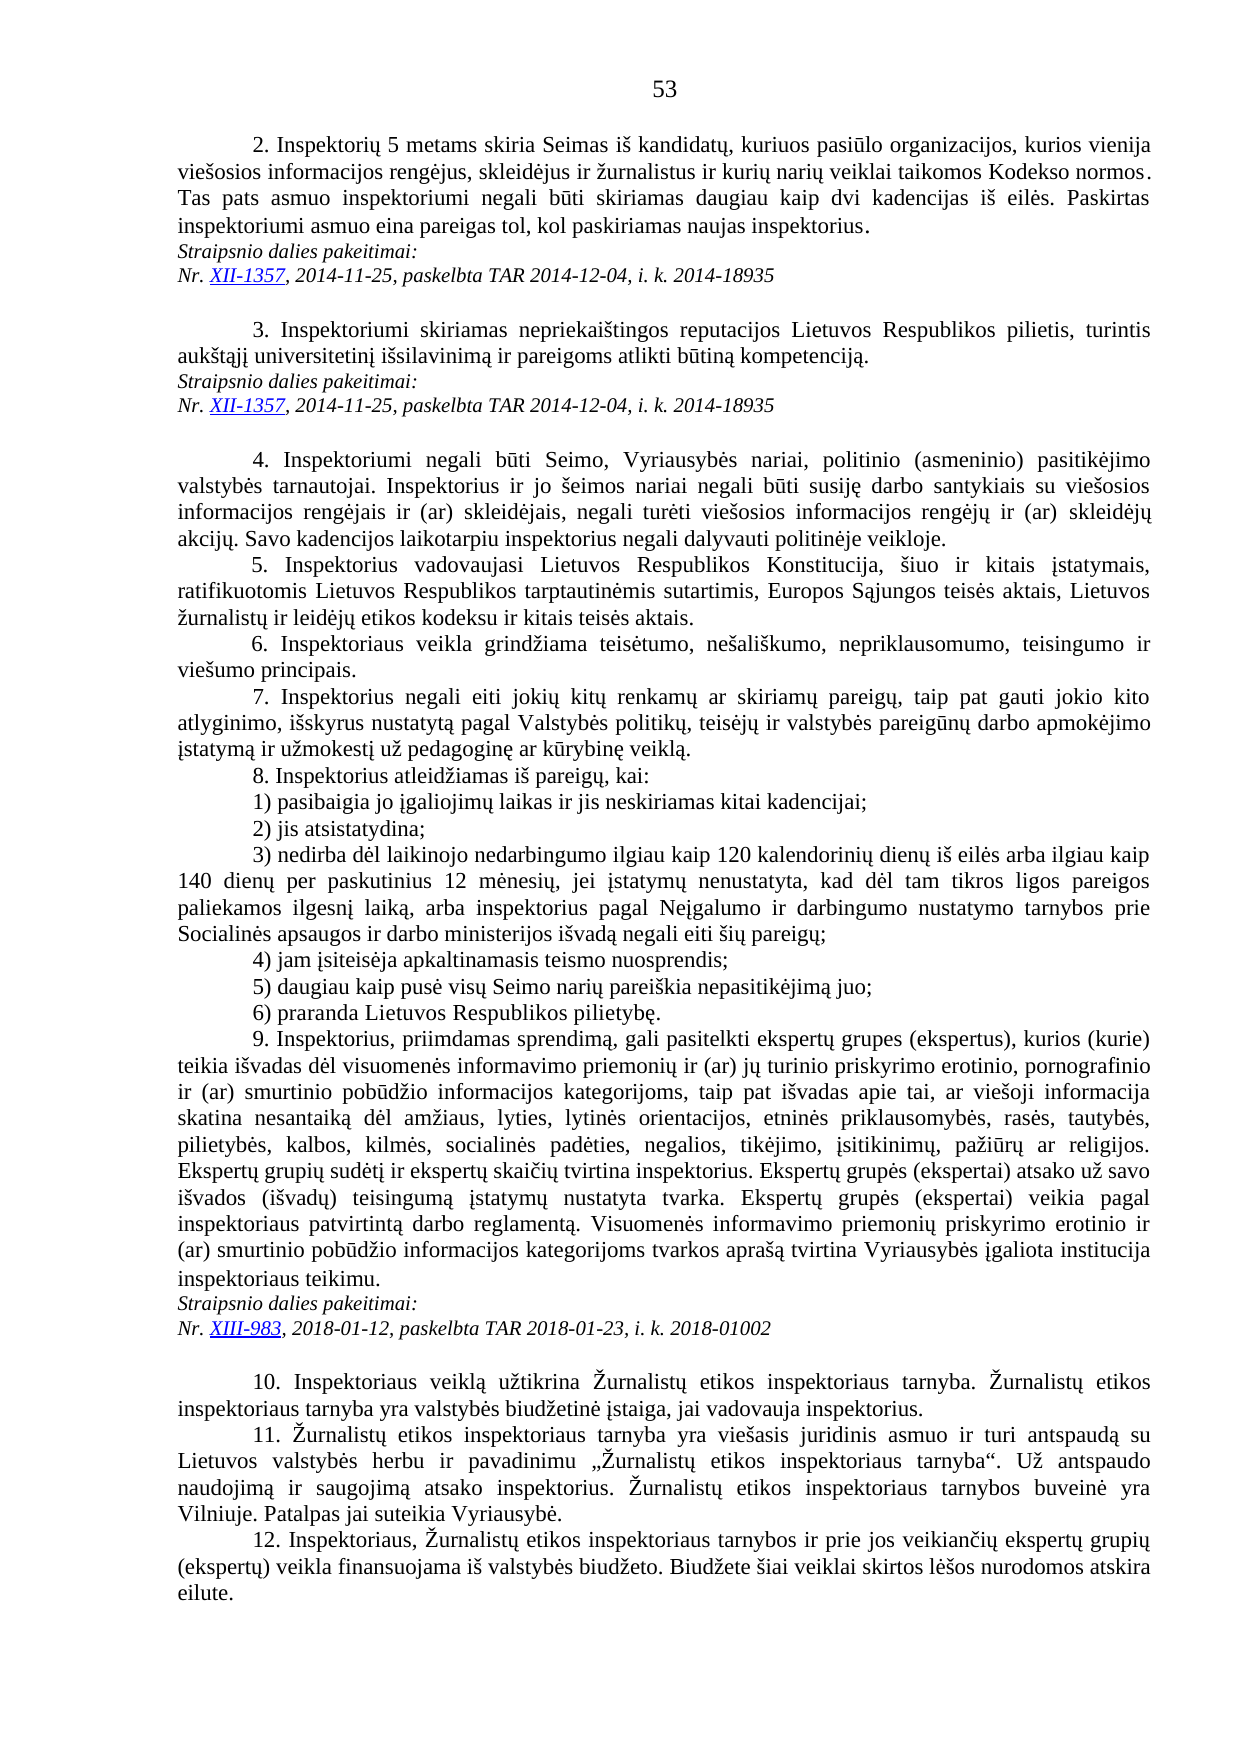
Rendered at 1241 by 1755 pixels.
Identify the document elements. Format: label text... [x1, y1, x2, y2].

text 3. Inspektoriumi skiriamas nepriekaištingos reputacijos Lietuvos Respublikos pilietis, turintis aukštąjį universitetinį išsilavinimą ir pareigoms atlikti būtiną kompetenciją. [177, 316, 1152, 369]
text 6) praranda Lietuvos Respublikos pilietybę. [177, 999, 1152, 1025]
text 11. Žurnalistų etikos inspektoriaus tarnyba yra viešasis juridinis asmuo ir turi antspaudą su Lietuvos valstybės herbu ir pavadinimu „Žurnalistų etikos inspektoriaus tarnyba“. Už antspaudo naudojimą ir saugojimą atsako inspektorius. Žurnalistų etikos inspektoriaus tarnybos buveinė yra Vilniuje. Patalpas jai suteikia Vyriausybė. [177, 1421, 1152, 1526]
text 2) jis atsistatydina; [177, 814, 1152, 841]
text 5. Inspektorius vadovaujasi Lietuvos Respublikos Konstitucija, šiuo ir kitais įstatymais, ratifikuotomis Lietuvos Respublikos tarptautinėmis sutartimis, Europos Sąjungos teisės aktais, Lietuvos žurnalistų ir leidėjų etikos kodeksu ir kitais teisės aktais. [177, 551, 1152, 630]
text 5) daugiau kaip pusė visų Seimo narių pareiškia nepasitikėjimą juo; [177, 973, 1152, 999]
text 4) jam įsiteisėja apkaltinamasis teismo nuosprendis; [177, 946, 1152, 973]
text Straipsnio dalies pakeitimai: [177, 1291, 1152, 1315]
text 10. Inspektoriaus veiklą užtikrina Žurnalistų etikos inspektoriaus tarnyba. Žurnalistų etikos inspektoriaus tarnyba yra valstybės biudžetinė įstaiga, jai vadovauja inspektorius. [177, 1368, 1152, 1421]
text Straipsnio dalies pakeitimai: [177, 369, 1152, 393]
text 3) nedirba dėl laikinojo nedarbingumo ilgiau kaip 120 kalendorinių dienų iš eilės arba ilgiau kaip 140 dienų per paskutinius 12 mėnesių, jei įstatymų nenustatyta, kad dėl tam tikros ligos pareigos paliekamos ilgesnį laiką, arba inspektorius pagal Neįgalumo ir darbingumo nustatymo tarnybos prie Socialinės apsaugos ir darbo ministerijos išvadą negali eiti šių pareigų; [177, 841, 1152, 946]
text 9. Inspektorius, priimdamas sprendimą, gali pasitelkti ekspertų grupes (ekspertus), kurios (kurie) teikia išvadas dėl visuomenės informavimo priemonių ir (ar) jų turinio priskyrimo erotinio, pornografinio ir (ar) smurtinio pobūdžio informacijos kategorijoms, taip pat išvadas apie tai, ar viešoji informacija skatina nesantaiką dėl amžiaus, lyties, lytinės orientacijos, etninės priklausomybės, rasės, tautybės, pilietybės, kalbos, kilmės, socialinės padėties, negalios, tikėjimo, įsitikinimų, pažiūrų ar religijos. Ekspertų grupių sudėtį ir ekspertų skaičių tvirtina inspektorius. Ekspertų grupės (ekspertai) atsako už savo išvados (išvadų) teisingumą įstatymų nustatyta tvarka. Ekspertų grupės (ekspertai) veikia pagal inspektoriaus patvirtintą darbo reglamentą. Visuomenės informavimo priemonių priskyrimo erotinio ir (ar) smurtinio pobūdžio informacijos kategorijoms tvarkos aprašą tvirtina Vyriausybės įgaliota institucija inspektoriaus teikimu. [177, 1025, 1152, 1291]
text 4. Inspektoriumi negali būti Seimo, Vyriausybės nariai, politinio (asmeninio) pasitikėjimo valstybės tarnautojai. Inspektorius ir jo šeimos nariai negali būti susiję darbo santykiais su viešosios informacijos rengėjais ir (ar) skleidėjais, negali turėti viešosios informacijos rengėjų ir (ar) skleidėjų akcijų. Savo kadencijos laikotarpiu inspektorius negali dalyvauti politinėje veikloje. [177, 446, 1152, 551]
text Nr. XII-1357, 2014-11-25, paskelbta TAR 2014-12-04, i. k. 2014-18935 [177, 263, 1152, 287]
text 12. Inspektoriaus, Žurnalistų etikos inspektoriaus tarnybos ir prie jos veikiančių ekspertų grupių (ekspertų) veikla finansuojama iš valstybės biudžeto. Biudžete šiai veiklai skirtos lėšos nurodomos atskira eilute. [177, 1526, 1152, 1605]
text Straipsnio dalies pakeitimai: [177, 239, 1152, 263]
text 6. Inspektoriaus veikla grindžiama teisėtumo, nešališkumo, nepriklausomumo, teisingumo ir viešumo principais. [177, 630, 1152, 683]
text Nr. XII-1357, 2014-11-25, paskelbta TAR 2014-12-04, i. k. 2014-18935 [177, 393, 1152, 417]
text 7. Inspektorius negali eiti jokių kitų renkamų ar skiriamų pareigų, taip pat gauti jokio kito atlyginimo, išskyrus nustatytą pagal Valstybės politikų, teisėjų ir valstybės pareigūnų darbo apmokėjimo įstatymą ir užmokestį už pedagoginę ar kūrybinę veiklą. [177, 683, 1152, 762]
text Nr. XIII-983, 2018-01-12, paskelbta TAR 2018-01-23, i. k. 2018-01002 [177, 1315, 1152, 1339]
text 2. Inspektorių 5 metams skiria Seimas iš kandidatų, kuriuos pasiūlo organizacijos, kurios vienija viešosios informacijos rengėjus, skleidėjus ir žurnalistus ir kurių narių veiklai taikomos Kodekso normos. Tas pats asmuo inspektoriumi negali būti skiriamas daugiau kaip dvi kadencijas iš eilės. Paskirtas inspektoriumi asmuo eina pareigas tol, kol paskiriamas naujas inspektorius. [177, 131, 1152, 239]
text 8. Inspektorius atleidžiamas iš pareigų, kai: [177, 762, 1152, 788]
text 1) pasibaigia jo įgaliojimų laikas ir jis neskiriamas kitai kadencijai; [177, 788, 1152, 814]
